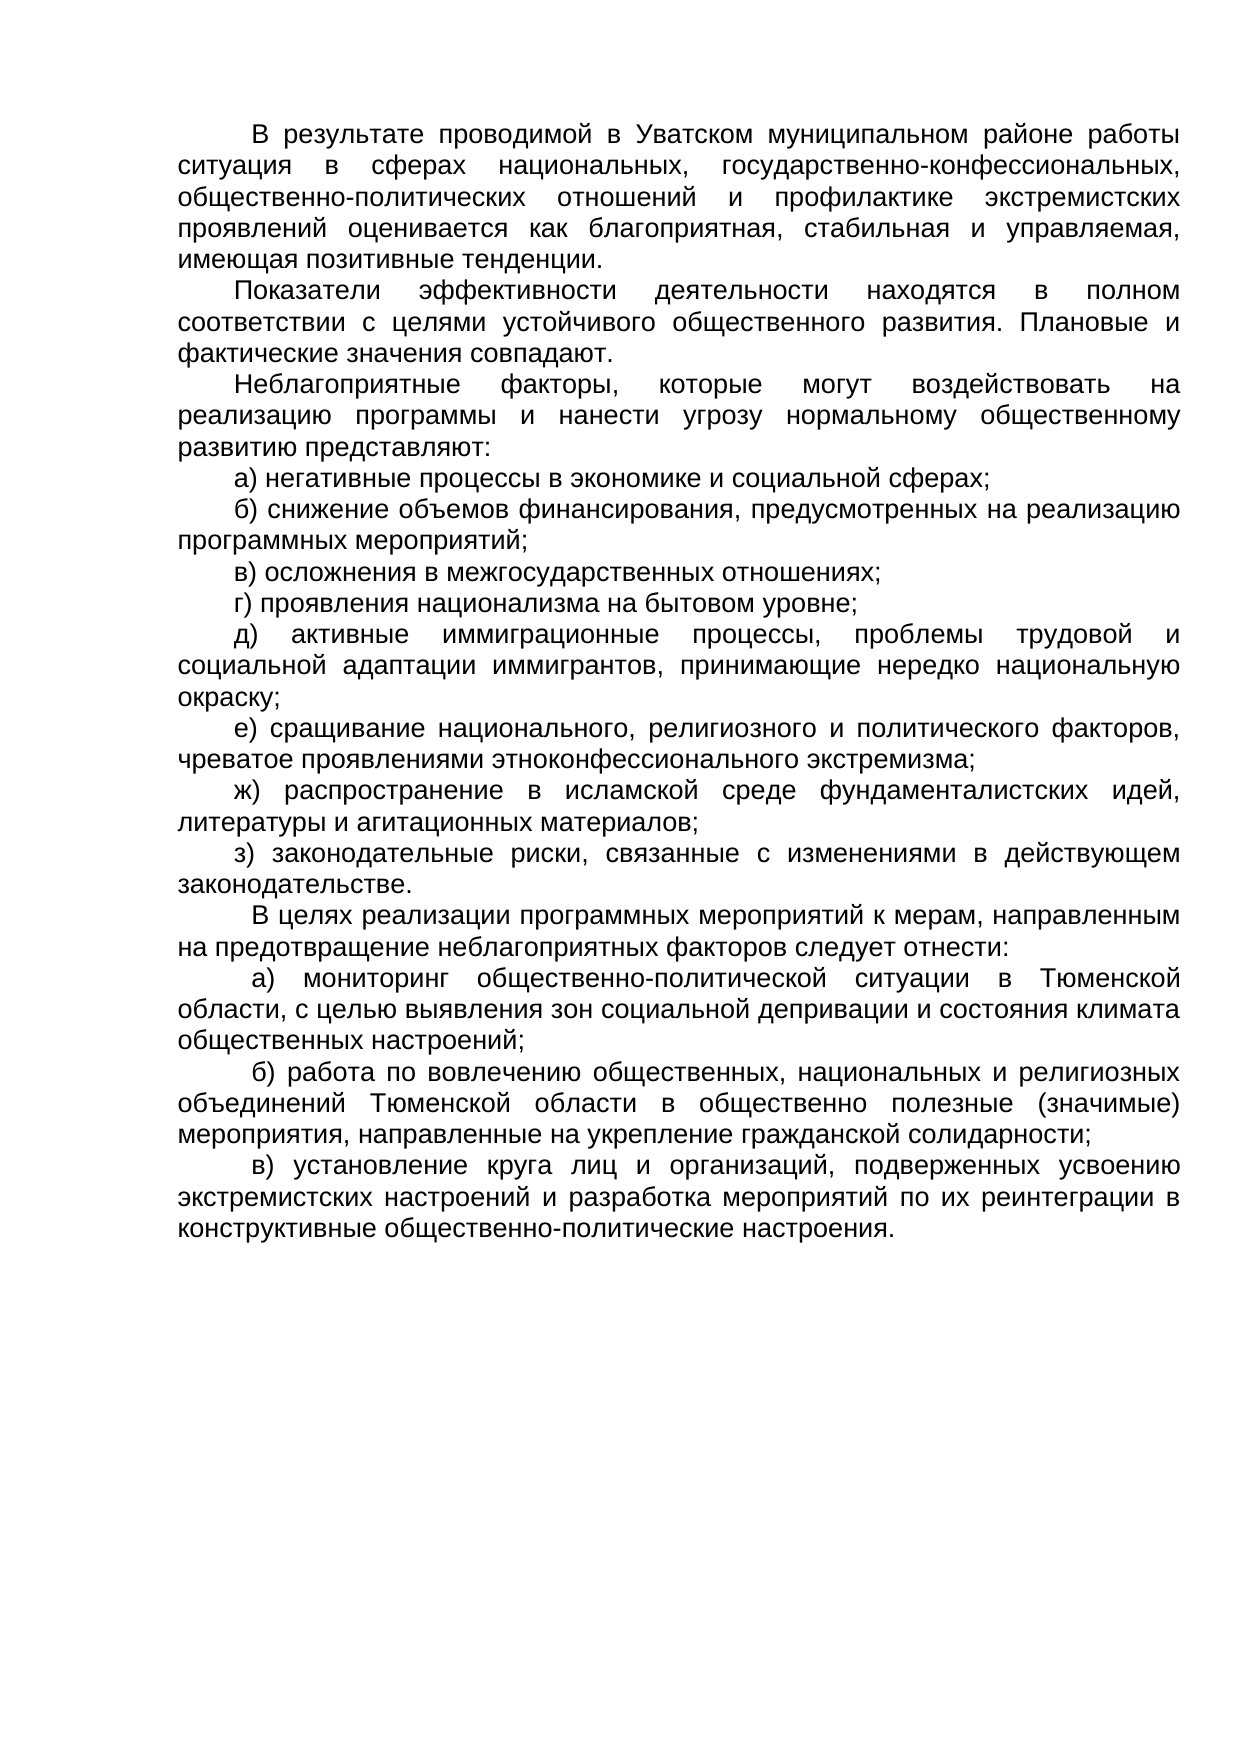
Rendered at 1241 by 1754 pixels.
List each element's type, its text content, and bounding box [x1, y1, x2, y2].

text ж) распространение в исламской среде фундаменталистских идей, литературы и агитационных материалов; [177, 774, 1181, 837]
text б) снижение объемов финансирования, предусмотренных на реализацию программных мероприятий; [177, 493, 1181, 556]
text е) сращивание национального, религиозного и политического факторов, чреватое проявлениями этноконфессионального экстремизма; [177, 712, 1181, 774]
text в) установление круга лиц и организаций, подверженных усвоению экстремистских настроений и разработка мероприятий по их реинтеграции в конструктивные общественно-политические настроения. [177, 1149, 1181, 1243]
text В результате проводимой в Уватском муниципальном районе работы ситуация в сферах национальных, государственно-конфессиональных, общественно-политических отношений и профилактике экстремистских проявлений оценивается как благоприятная, стабильная и управляемая, имеющая позитивные тенденции. [177, 118, 1181, 274]
text д) активные иммиграционные процессы, проблемы трудовой и социальной адаптации иммигрантов, принимающие нередко национальную окраску; [177, 618, 1181, 712]
text б) работа по вовлечению общественных, национальных и религиозных объединений Тюменской области в общественно полезные (значимые) мероприятия, направленные на укрепление гражданской солидарности; [177, 1056, 1181, 1149]
text а) негативные процессы в экономике и социальной сферах; [177, 462, 1181, 493]
text в) осложнения в межгосударственных отношениях; [177, 556, 1181, 587]
text Неблагоприятные факторы, которые могут воздействовать на реализацию программы и нанести угрозу нормальному общественному развитию представляют: [177, 368, 1181, 462]
text Показатели эффективности деятельности находятся в полном соответствии с целями устойчивого общественного развития. Плановые и фактические значения совпадают. [177, 274, 1181, 368]
text г) проявления национализма на бытовом уровне; [177, 587, 1181, 618]
text а) мониторинг общественно-политической ситуации в Тюменской области, с целью выявления зон социальной депривации и состояния климата общественных настроений; [177, 962, 1181, 1056]
text з) законодательные риски, связанные с изменениями в действующем законодательстве. [177, 837, 1181, 899]
text В целях реализации программных мероприятий к мерам, направленным на предотвращение неблагоприятных факторов следует отнести: [177, 899, 1181, 962]
